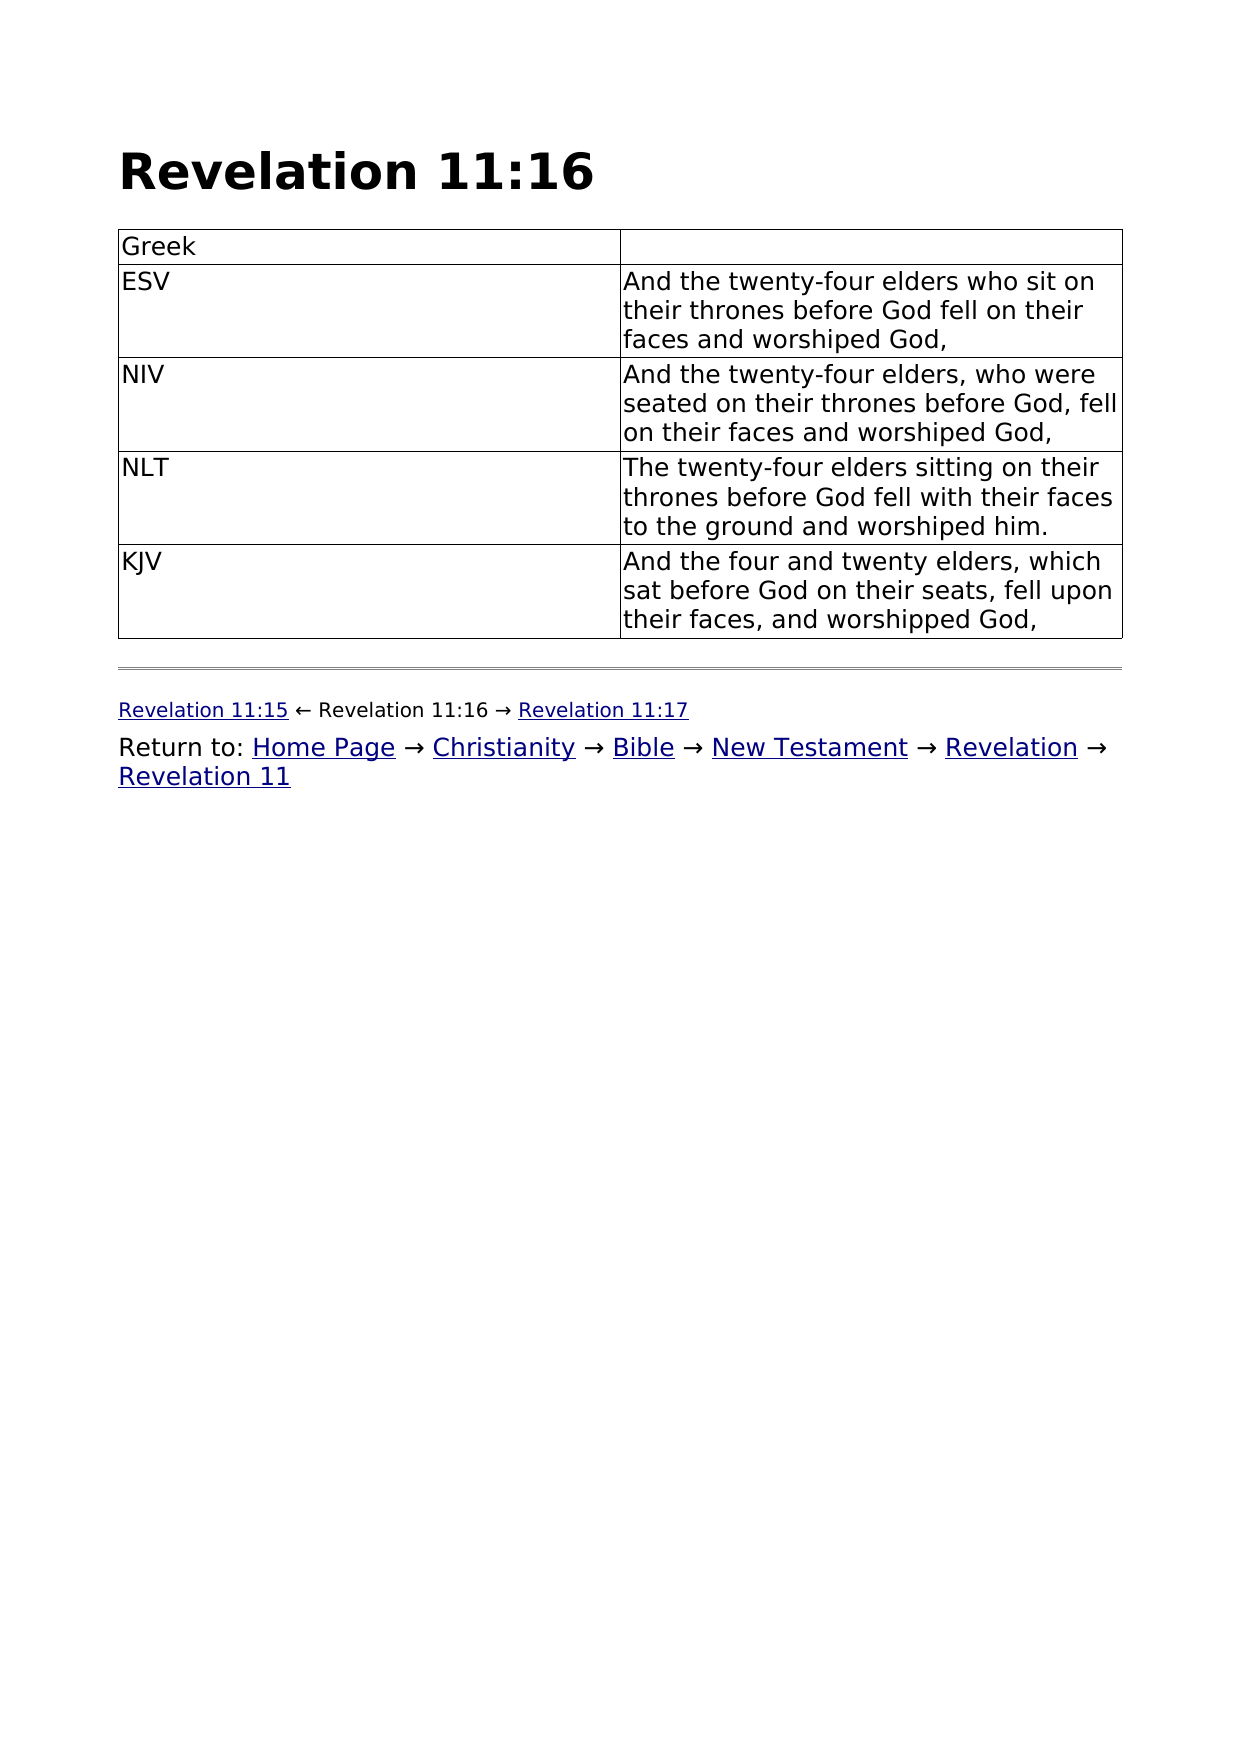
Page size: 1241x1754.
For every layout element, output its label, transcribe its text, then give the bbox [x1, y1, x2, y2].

subtitle Revelation 11:16 [118, 143, 1122, 201]
table_cell The twenty-four elders sitting on their thrones before God fell with their faces to the ground and worshiped him. [621, 452, 1122, 544]
table_header Greek [119, 230, 620, 264]
table_cell ESV [119, 265, 620, 357]
table_cell NIV [119, 358, 620, 451]
table_cell NLT [119, 452, 620, 544]
text Revelation 11:15 ← Revelation 11:16 → Revelation 11:17 [118, 699, 1122, 733]
text Return to: Home Page → Christianity → Bible → New Testament → Revelation → Revelation 11 [118, 733, 1122, 791]
table_cell KJV [119, 545, 620, 637]
table_header [621, 230, 1122, 264]
table_cell And the twenty-four elders, who were seated on their thrones before God, fell on their faces and worshiped God, [621, 358, 1122, 451]
table_cell And the twenty-four elders who sit on their thrones before God fell on their faces and worshiped God, [621, 265, 1122, 357]
table_cell And the four and twenty elders, which sat before God on their seats, fell upon their faces, and worshipped God, [621, 545, 1122, 637]
